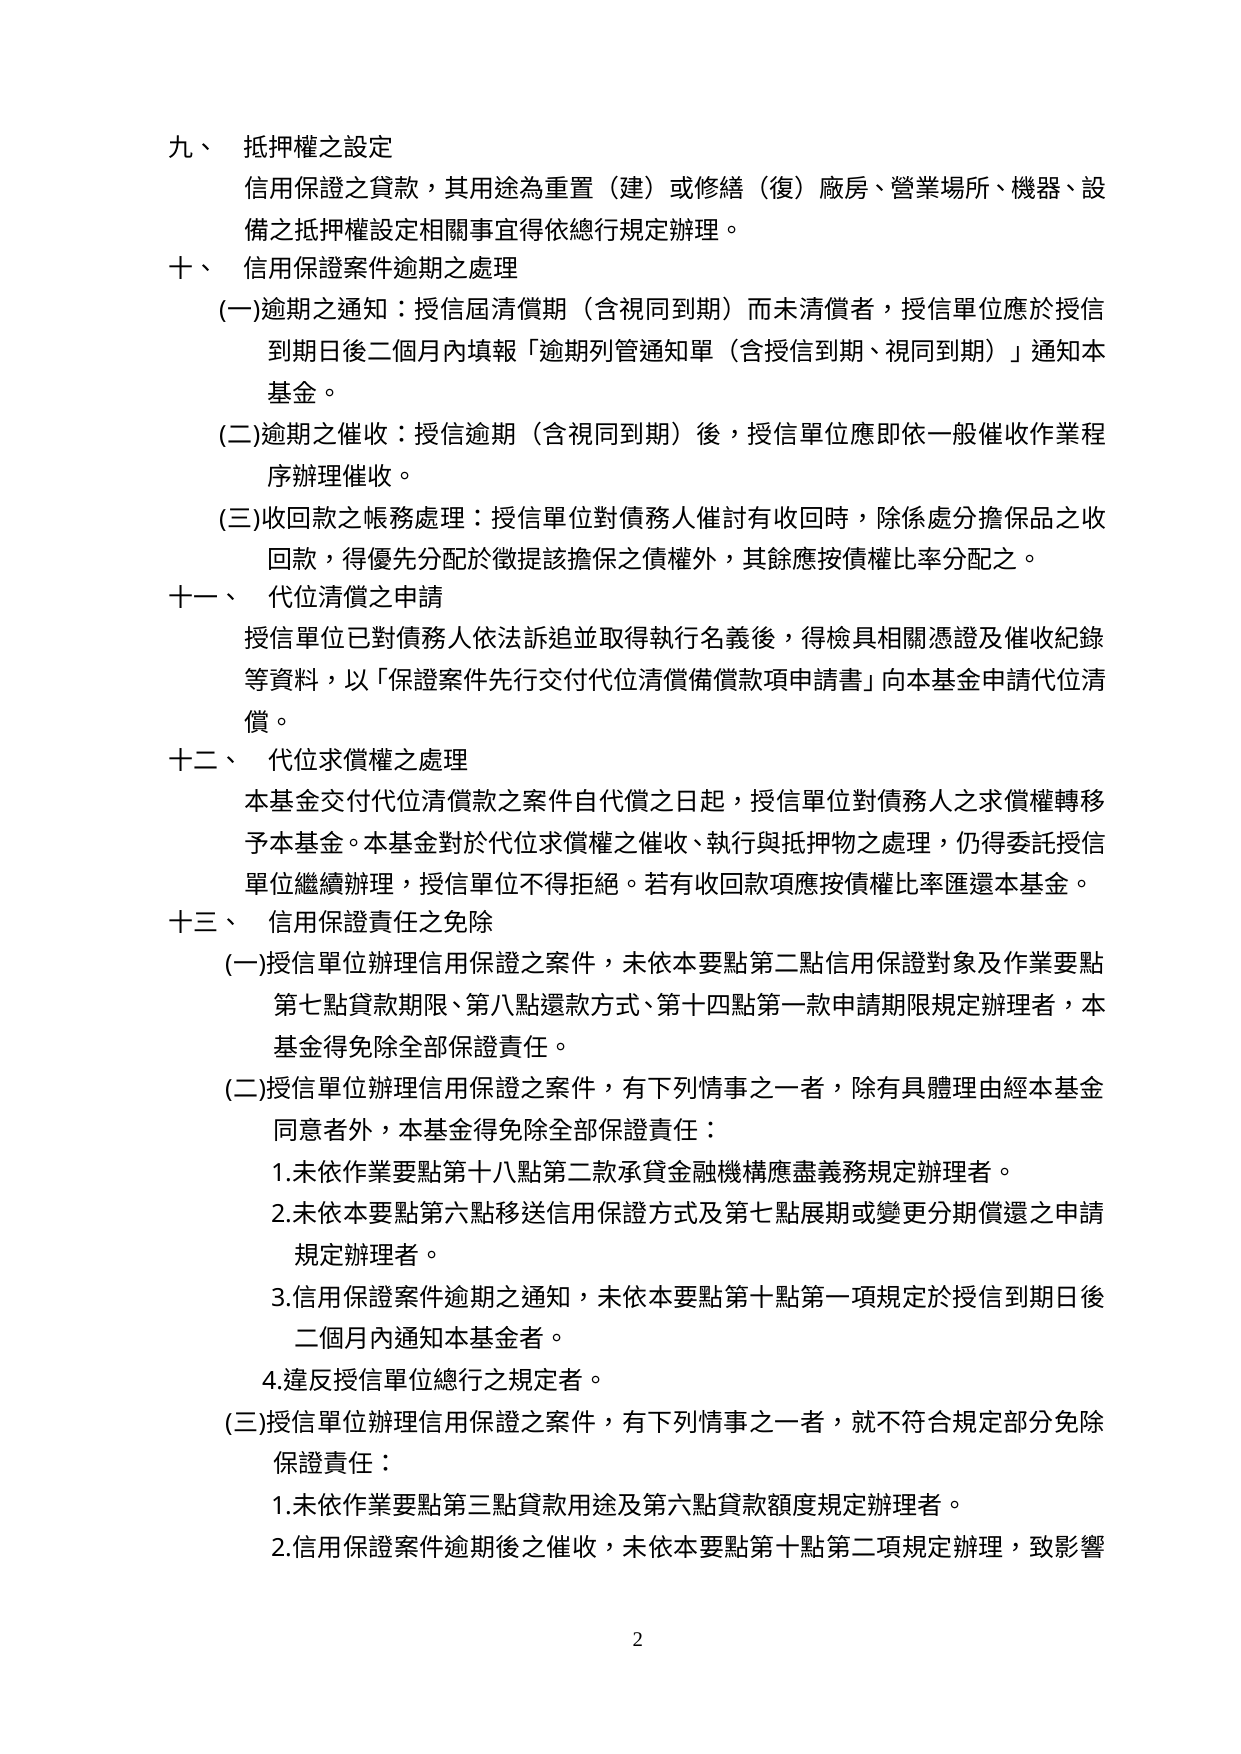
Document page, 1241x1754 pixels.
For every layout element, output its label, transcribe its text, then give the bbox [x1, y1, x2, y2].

text 2.信用保證案件逾期後之催收，未依本要點第十點第二項規定辦理，致影響 [271, 1523, 1106, 1564]
text (三)授信單位辦理信用保證之案件，有下列情事之一者，就不符合規定部分免除保證責任： [225, 1398, 1106, 1481]
text 授信單位已對債務人依法訴追並取得執行名義後，得檢具相關憑證及催收紀錄等資料，以「保證案件先行交付代位清償備償款項申請書」向本基金申請代位清償。 [244, 614, 1106, 739]
list 抵押權之設定 [169, 127, 1106, 164]
text 1.未依作業要點第三點貸款用途及第六點貸款額度規定辦理者。 [271, 1481, 1106, 1523]
list 信用保證案件逾期之處理 [169, 248, 1106, 285]
text (二)逾期之催收：授信逾期（含視同到期）後，授信單位應即依一般催收作業程序辦理催收。 [219, 410, 1106, 494]
text (三)收回款之帳務處理：授信單位對債務人催討有收回時，除係處分擔保品之收回款，得優先分配於徵提該擔保之債權外，其餘應按債權比率分配之。 [219, 494, 1106, 577]
list 信用保證責任之免除 [169, 902, 1106, 939]
text (一)授信單位辦理信用保證之案件，未依本要點第二點信用保證對象及作業要點第七點貸款期限、第八點還款方式、第十四點第一款申請期限規定辦理者，本基金得免除全部保證責任。 [225, 939, 1106, 1064]
text 3.信用保證案件逾期之通知，未依本要點第十點第一項規定於授信到期日後二個月內通知本基金者。 [271, 1273, 1106, 1356]
text 2.未依本要點第六點移送信用保證方式及第七點展期或變更分期償還之申請規定辦理者。 [271, 1189, 1106, 1273]
text (一)逾期之通知：授信屆清償期（含視同到期）而未清償者，授信單位應於授信到期日後二個月內填報「逾期列管通知單（含授信到期、視同到期）」通知本基金。 [219, 285, 1106, 410]
list 代位清償之申請 [169, 577, 1106, 614]
text 信用保證之貸款，其用途為重置（建）或修繕（復）廠房、營業場所、機器、設備之抵押權設定相關事宜得依總行規定辦理。 [244, 164, 1106, 248]
text 4.違反授信單位總行之規定者。 [262, 1356, 1106, 1398]
text (二)授信單位辦理信用保證之案件，有下列情事之一者，除有具體理由經本基金同意者外，本基金得免除全部保證責任： [225, 1064, 1106, 1148]
list 代位求償權之處理 [169, 739, 1106, 777]
text 本基金交付代位清償款之案件自代償之日起，授信單位對債務人之求償權轉移予本基金。本基金對於代位求償權之催收、執行與抵押物之處理，仍得委託授信單位繼續辦理，授信單位不得拒絕。若有收回款項應按債權比率匯還本基金。 [244, 777, 1106, 902]
text 1.未依作業要點第十八點第二款承貸金融機構應盡義務規定辦理者。 [271, 1148, 1106, 1189]
